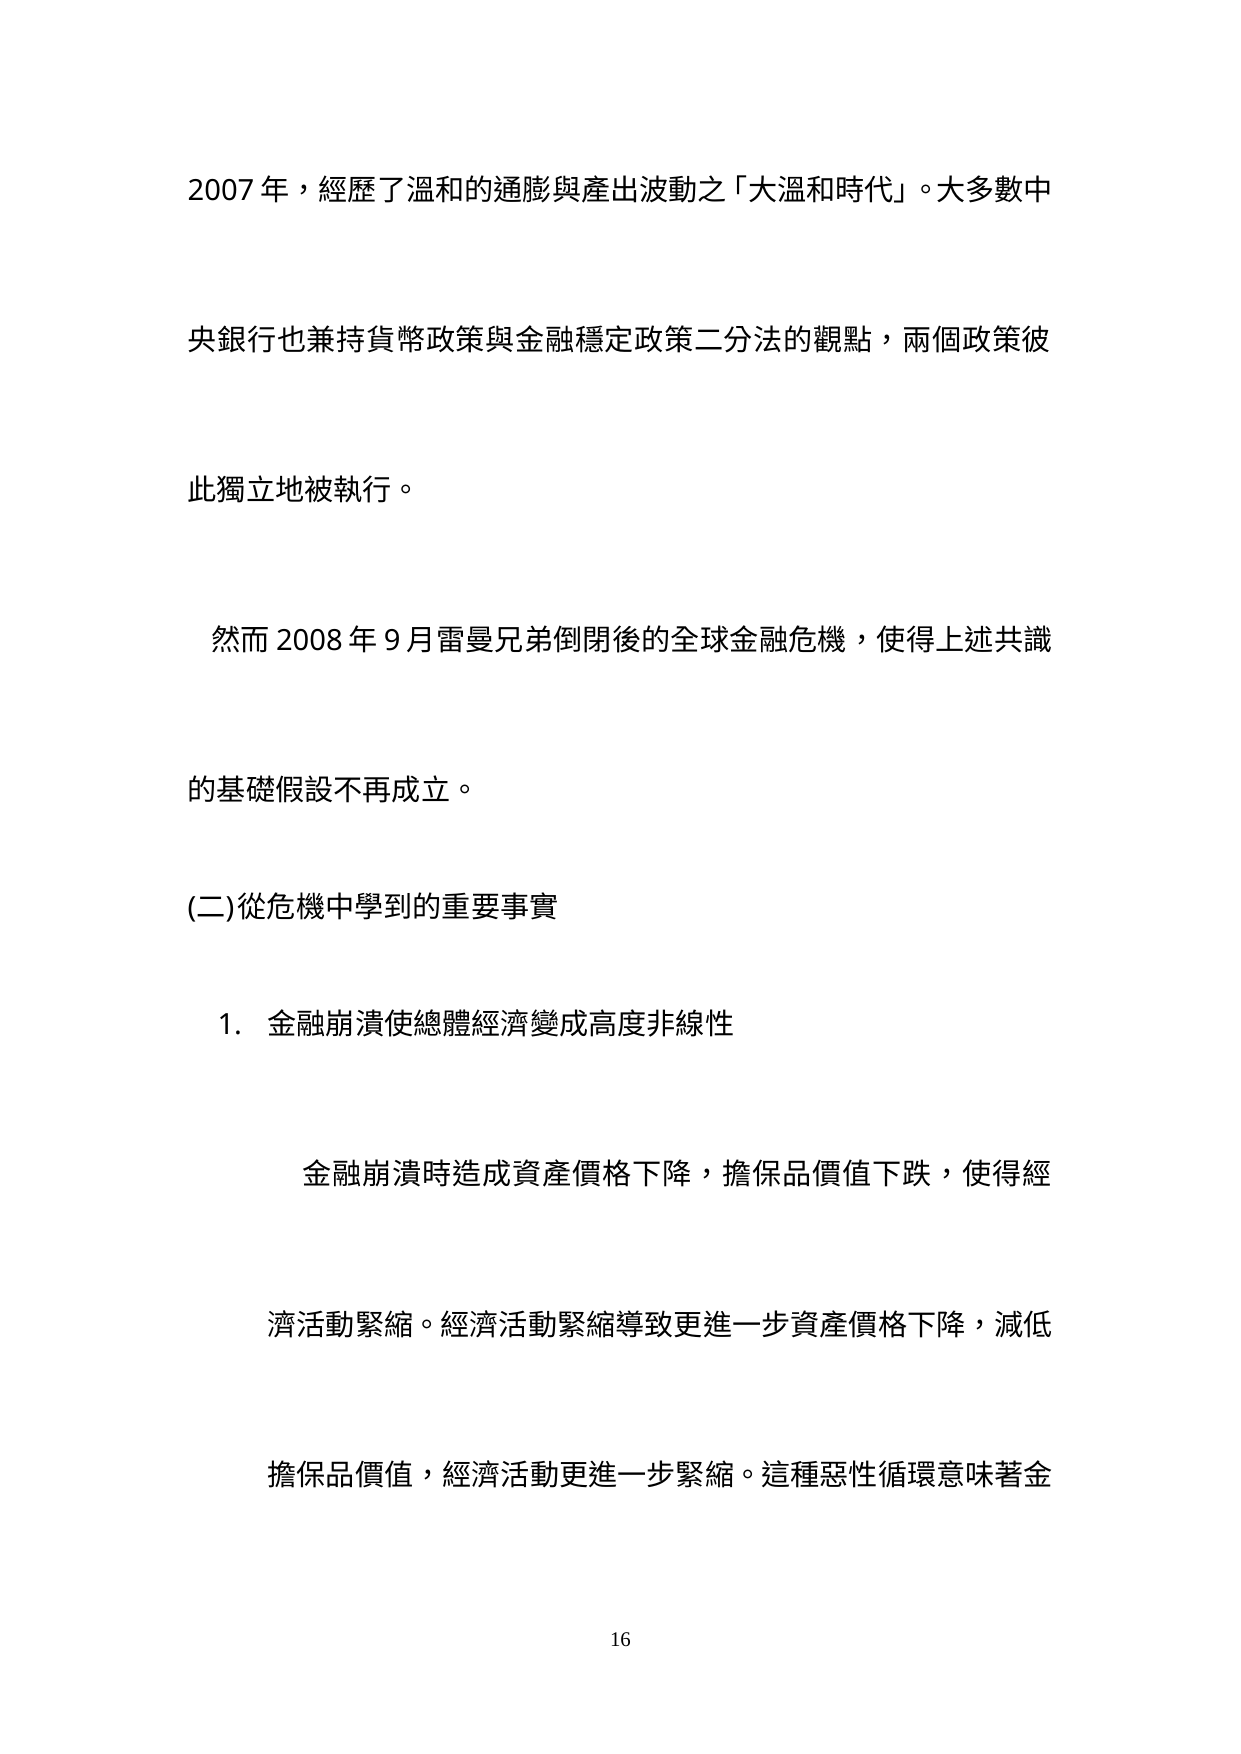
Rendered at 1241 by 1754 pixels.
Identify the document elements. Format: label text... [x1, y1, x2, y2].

list 2007年，經歷了溫和的通膨與產出波動之「大溫和時代」。大多數中央銀行也兼持貨幣政策與金融穩定政策二分法的觀點，兩個政策彼此獨立地被執行。 然而2008年9月雷曼兄弟倒閉後的全球金融危機，使得上述共識的基礎假設不再成立。 [187, 150, 1053, 825]
list 從危機中學到的重要事實 [187, 867, 1053, 942]
list 金融崩潰使總體經濟變成高度非線性 金融崩潰時造成資產價格下降，擔保品價值下跌，使得經濟活動緊縮。經濟活動緊縮導致更進一步資產價格下降，減低擔保品價值，經濟活動更進一步緊縮。這種惡性循環意味著金 [217, 985, 1053, 1510]
